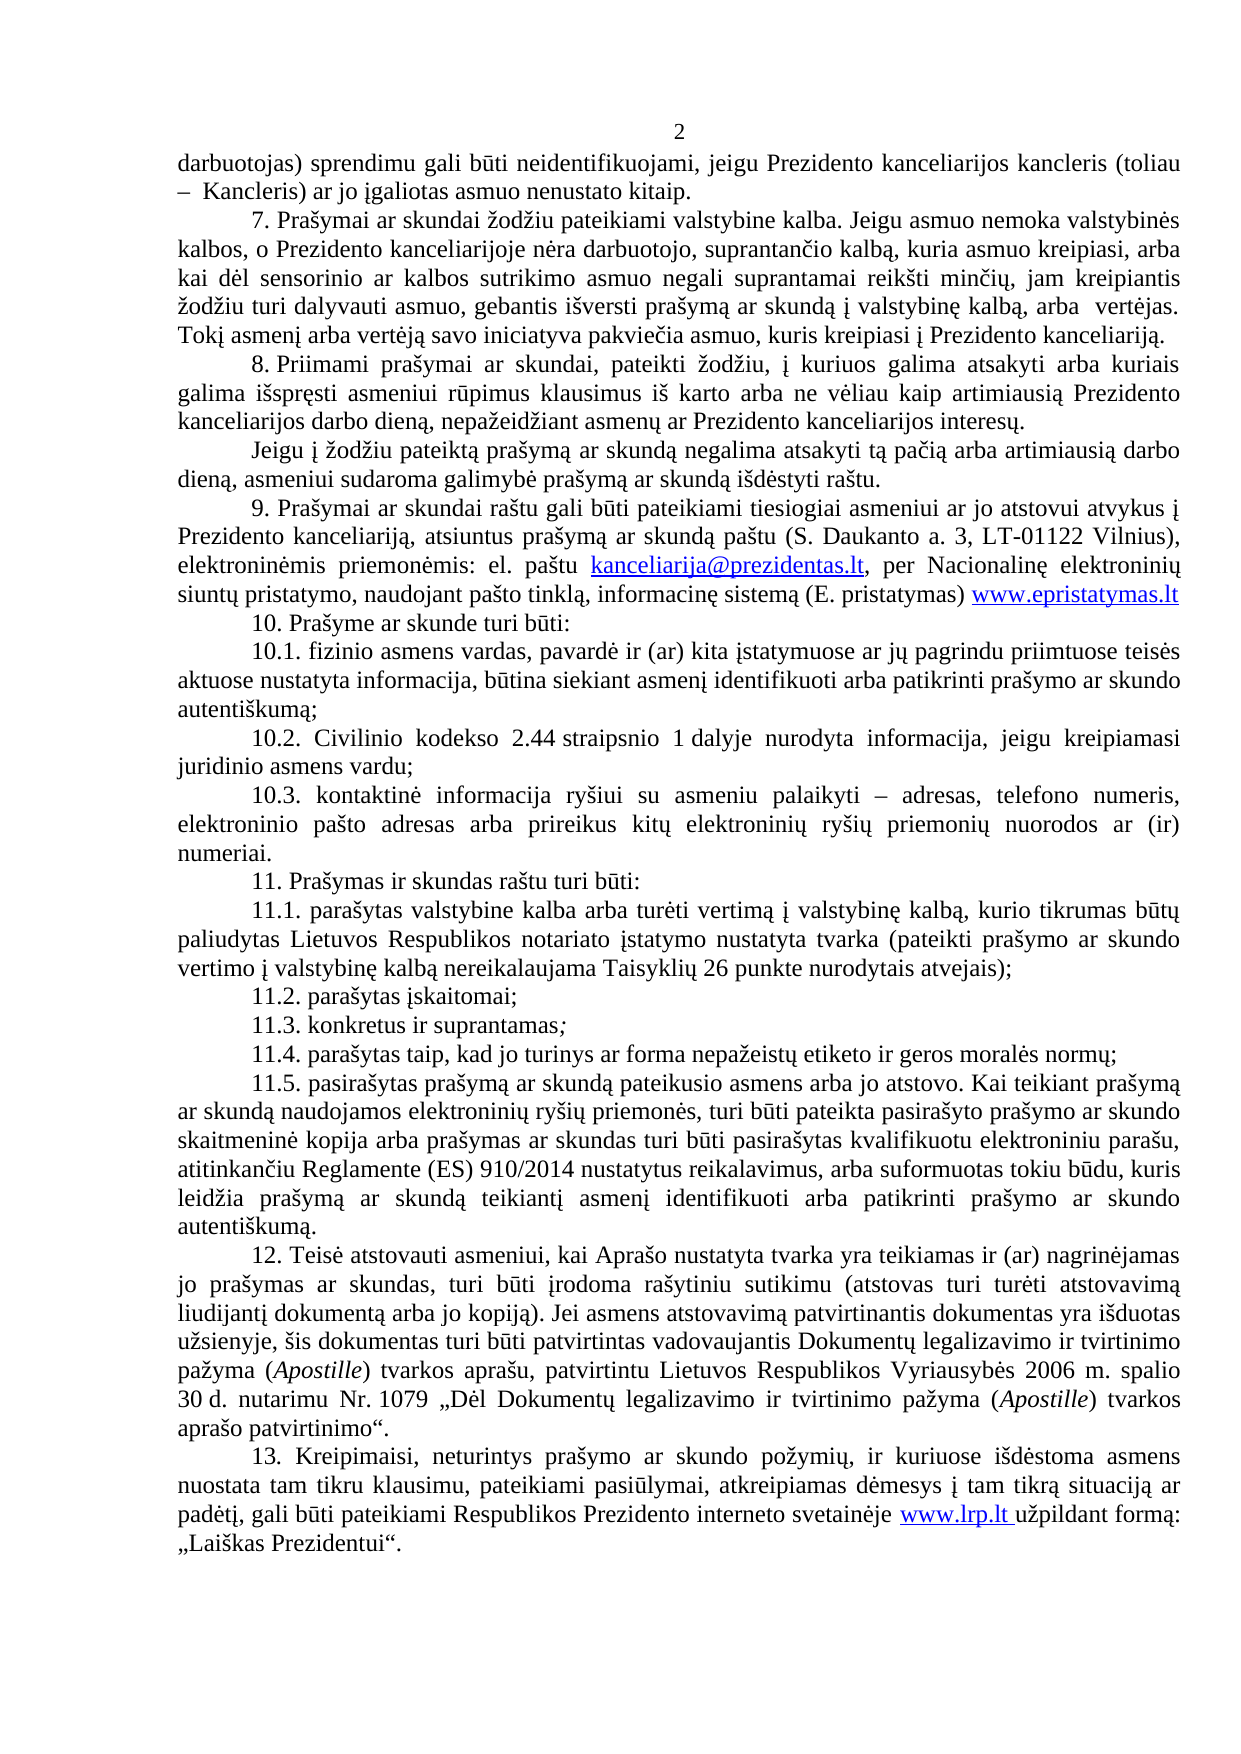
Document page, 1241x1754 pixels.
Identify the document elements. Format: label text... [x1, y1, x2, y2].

text 10.2. Civilinio kodekso 2.44 straipsnio 1 dalyje nurodyta informacija, jeigu kreipiamasi juridinio asmens vardu; [177, 723, 1181, 780]
text 9. Prašymai ar skundai raštu gali būti pateikiami tiesiogiai asmeniui ar jo atstovui atvykus į Prezidento kanceliariją, atsiuntus prašymą ar skundą paštu (S. Daukanto a. 3, LT-01122 Vilnius), elektroninėmis priemonėmis: el. paštu kanceliarija@prezidentas.lt, per Nacionalinę elektroninių siuntų pristatymo, naudojant pašto tinklą, informacinę sistemą (E. pristatymas) www.epristatymas.lt [177, 493, 1181, 608]
text 11.1. parašytas valstybine kalba arba turėti vertimą į valstybinę kalbą, kurio tikrumas būtų paliudytas Lietuvos Respublikos notariato įstatymo nustatyta tvarka (pateikti prašymo ar skundo vertimo į valstybinę kalbą nereikalaujama Taisyklių 26 punkte nurodytais atvejais); [177, 895, 1181, 981]
text 10. Prašyme ar skunde turi būti: [177, 608, 1181, 636]
text 11. Prašymas ir skundas raštu turi būti: [177, 866, 1181, 895]
text 11.5. pasirašytas prašymą ar skundą pateikusio asmens arba jo atstovo. Kai teikiant prašymą ar skundą naudojamos elektroninių ryšių priemonės, turi būti pateikta pasirašyto prašymo ar skundo skaitmeninė kopija arba prašymas ar skundas turi būti pasirašytas kvalifikuotu elektroniniu parašu, atitinkančiu Reglamente (ES) 910/2014 nustatytus reikalavimus, arba suformuotas tokiu būdu, kuris leidžia prašymą ar skundą teikiantį asmenį identifikuoti arba patikrinti prašymo ar skundo autentiškumą. [177, 1068, 1181, 1240]
text 10.3. kontaktinė informacija ryšiui su asmeniu palaikyti – adresas, telefono numeris, elektroninio pašto adresas arba prireikus kitų elektroninių ryšių priemonių nuorodos ar (ir) numeriai. [177, 780, 1181, 866]
text 8. Priimami prašymai ar skundai, pateikti žodžiu, į kuriuos galima atsakyti arba kuriais galima išspręsti asmeniui rūpimus klausimus iš karto arba ne vėliau kaip artimiausią Prezidento kanceliarijos darbo dieną, nepažeidžiant asmenų ar Prezidento kanceliarijos interesų. [177, 349, 1181, 435]
text 11.2. parašytas įskaitomai; [177, 981, 1181, 1010]
text 11.3. konkretus ir suprantamas; [177, 1010, 1181, 1039]
text 7. Prašymai ar skundai žodžiu pateikiami valstybine kalba. Jeigu asmuo nemoka valstybinės kalbos, o Prezidento kanceliarijoje nėra darbuotojo, suprantančio kalbą, kuria asmuo kreipiasi, arba kai dėl sensorinio ar kalbos sutrikimo asmuo negali suprantamai reikšti minčių, jam kreipiantis žodžiu turi dalyvauti asmuo, gebantis išversti prašymą ar skundą į valstybinę kalbą, arba vertėjas. Tokį asmenį arba vertėją savo iniciatyva pakviečia asmuo, kuris kreipiasi į Prezidento kanceliariją. [177, 205, 1181, 349]
text 10.1. fizinio asmens vardas, pavardė ir (ar) kita įstatymuose ar jų pagrindu priimtuose teisės aktuose nustatyta informacija, būtina siekiant asmenį identifikuoti arba patikrinti prašymo ar skundo autentiškumą; [177, 636, 1181, 723]
text Jeigu į žodžiu pateiktą prašymą ar skundą negalima atsakyti tą pačią arba artimiausią darbo dieną, asmeniui sudaroma galimybė prašymą ar skundą išdėstyti raštu. [177, 435, 1181, 493]
text 11.4. parašytas taip, kad jo turinys ar forma nepažeistų etiketo ir geros moralės normų; [177, 1039, 1181, 1068]
text 12. Teisė atstovauti asmeniui, kai Aprašo nustatyta tvarka yra teikiamas ir (ar) nagrinėjamas jo prašymas ar skundas, turi būti įrodoma rašytiniu sutikimu (atstovas turi turėti atstovavimą liudijantį dokumentą arba jo kopiją). Jei asmens atstovavimą patvirtinantis dokumentas yra išduotas užsienyje, šis dokumentas turi būti patvirtintas vadovaujantis Dokumentų legalizavimo ir tvirtinimo pažyma (Apostille) tvarkos aprašu, patvirtintu Lietuvos Respublikos Vyriausybės 2006 m. spalio 30 d. nutarimu Nr. 1079 „Dėl Dokumentų legalizavimo ir tvirtinimo pažyma (Apostille) tvarkos aprašo patvirtinimo“. [177, 1240, 1181, 1441]
text 13. Kreipimaisi, neturintys prašymo ar skundo požymių, ir kuriuose išdėstoma asmens nuostata tam tikru klausimu, pateikiami pasiūlymai, atkreipiamas dėmesys į tam tikrą situaciją ar padėtį, gali būti pateikiami Respublikos Prezidento interneto svetainėje www.lrp.lt užpildant formą: „Laiškas Prezidentui“. [177, 1441, 1181, 1556]
text darbuotojas) sprendimu gali būti neidentifikuojami, jeigu Prezidento kanceliarijos kancleris (toliau – Kancleris) ar jo įgaliotas asmuo nenustato kitaip. [177, 148, 1181, 205]
